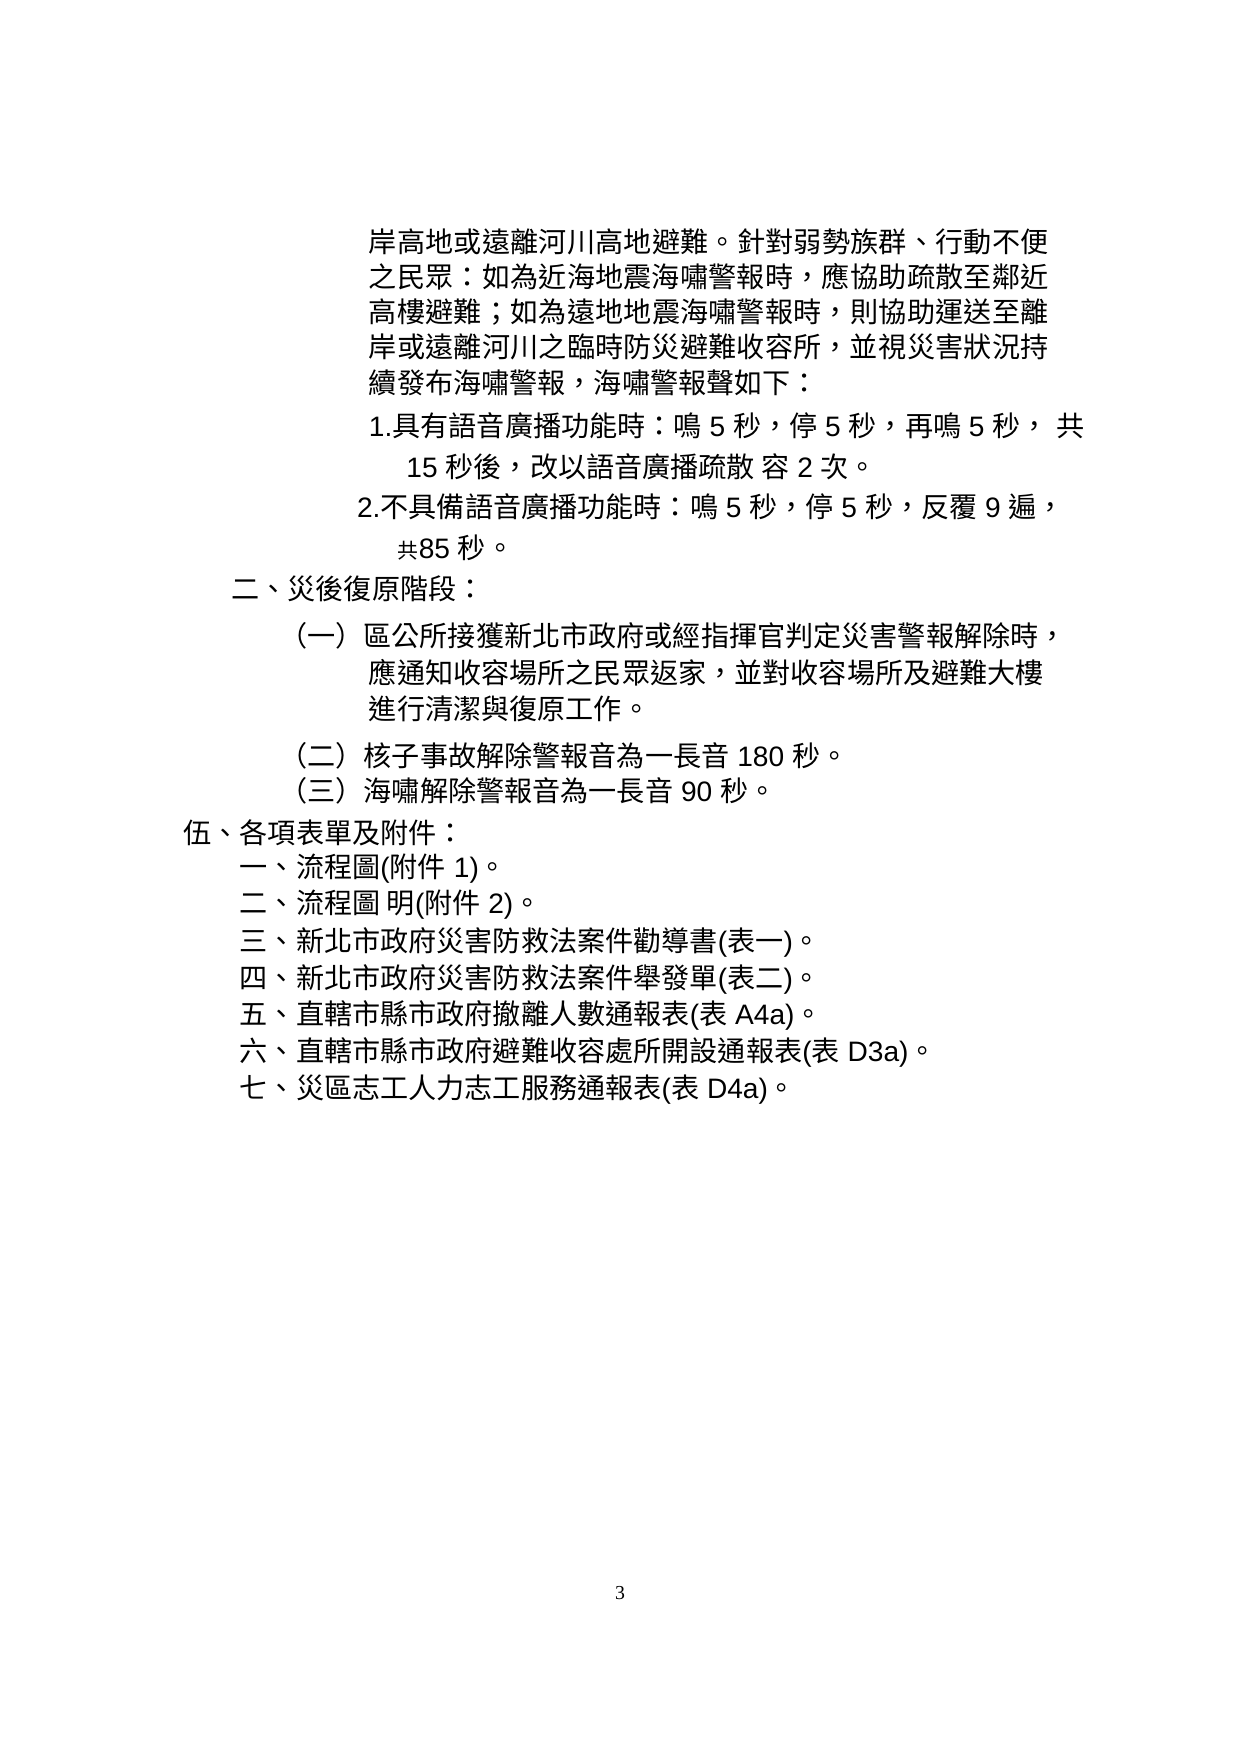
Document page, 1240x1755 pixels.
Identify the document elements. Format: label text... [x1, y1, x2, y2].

text 2.不具備語音廣播功能時：鳴 5 秒，停 5 秒，反覆 9 遍， [150, 492, 1064, 524]
text （一）區公所接獲新北市政府或經指揮官判定災害警報解除時，應通知收容場所之民眾返家，並對收容場所及避難大樓進行清潔與復原工作。 [279, 618, 1058, 727]
text 一、流程圖(附件 1)。 [239, 851, 1089, 884]
text 七、災區志工人力志工服務通報表(表 D4a)。 [239, 1073, 1089, 1106]
list 85 秒。 [398, 532, 1089, 564]
text 二、流程圖 明(附件 2)。 [239, 888, 1089, 920]
text 二、災後復原階段： [231, 577, 1089, 605]
text 伍、各項表單及附件： [183, 821, 1089, 849]
text 15 秒後，改以語音廣播疏散 容 2 次。 [406, 451, 1089, 483]
text 六、直轄市縣市政府避難收容處所開設通報表(表 D3a)。 [239, 1036, 1089, 1068]
text 岸高地或遠離河川高地避難。針對弱勢族群、行動不便之民眾：如為近海地震海嘯警報時，應協助疏散至鄰近高樓避難；如為遠地地震海嘯警報時，則協助運送至離岸或遠離河川之臨時防災避難收容所，並視災害狀況持續發布海嘯警報，海嘯警報聲如下： [369, 224, 1050, 400]
text 四、新北市政府災害防救法案件舉發單(表二)。 [239, 962, 1089, 994]
text 五、直轄市縣市政府撤離人數通報表(表 A4a)。 [239, 999, 1089, 1031]
text 1.具有語音廣播功能時：鳴 5 秒，停 5 秒，再鳴 5 秒， 共 [369, 410, 1089, 443]
text 三、新北市政府災害防救法案件勸導書(表一)。 [239, 925, 1089, 957]
text 3 [150, 1581, 1089, 1603]
text （二）核子事故解除警報音為一長音 180 秒。（三）海嘯解除警報音為一長音 90 秒。 [279, 739, 848, 808]
